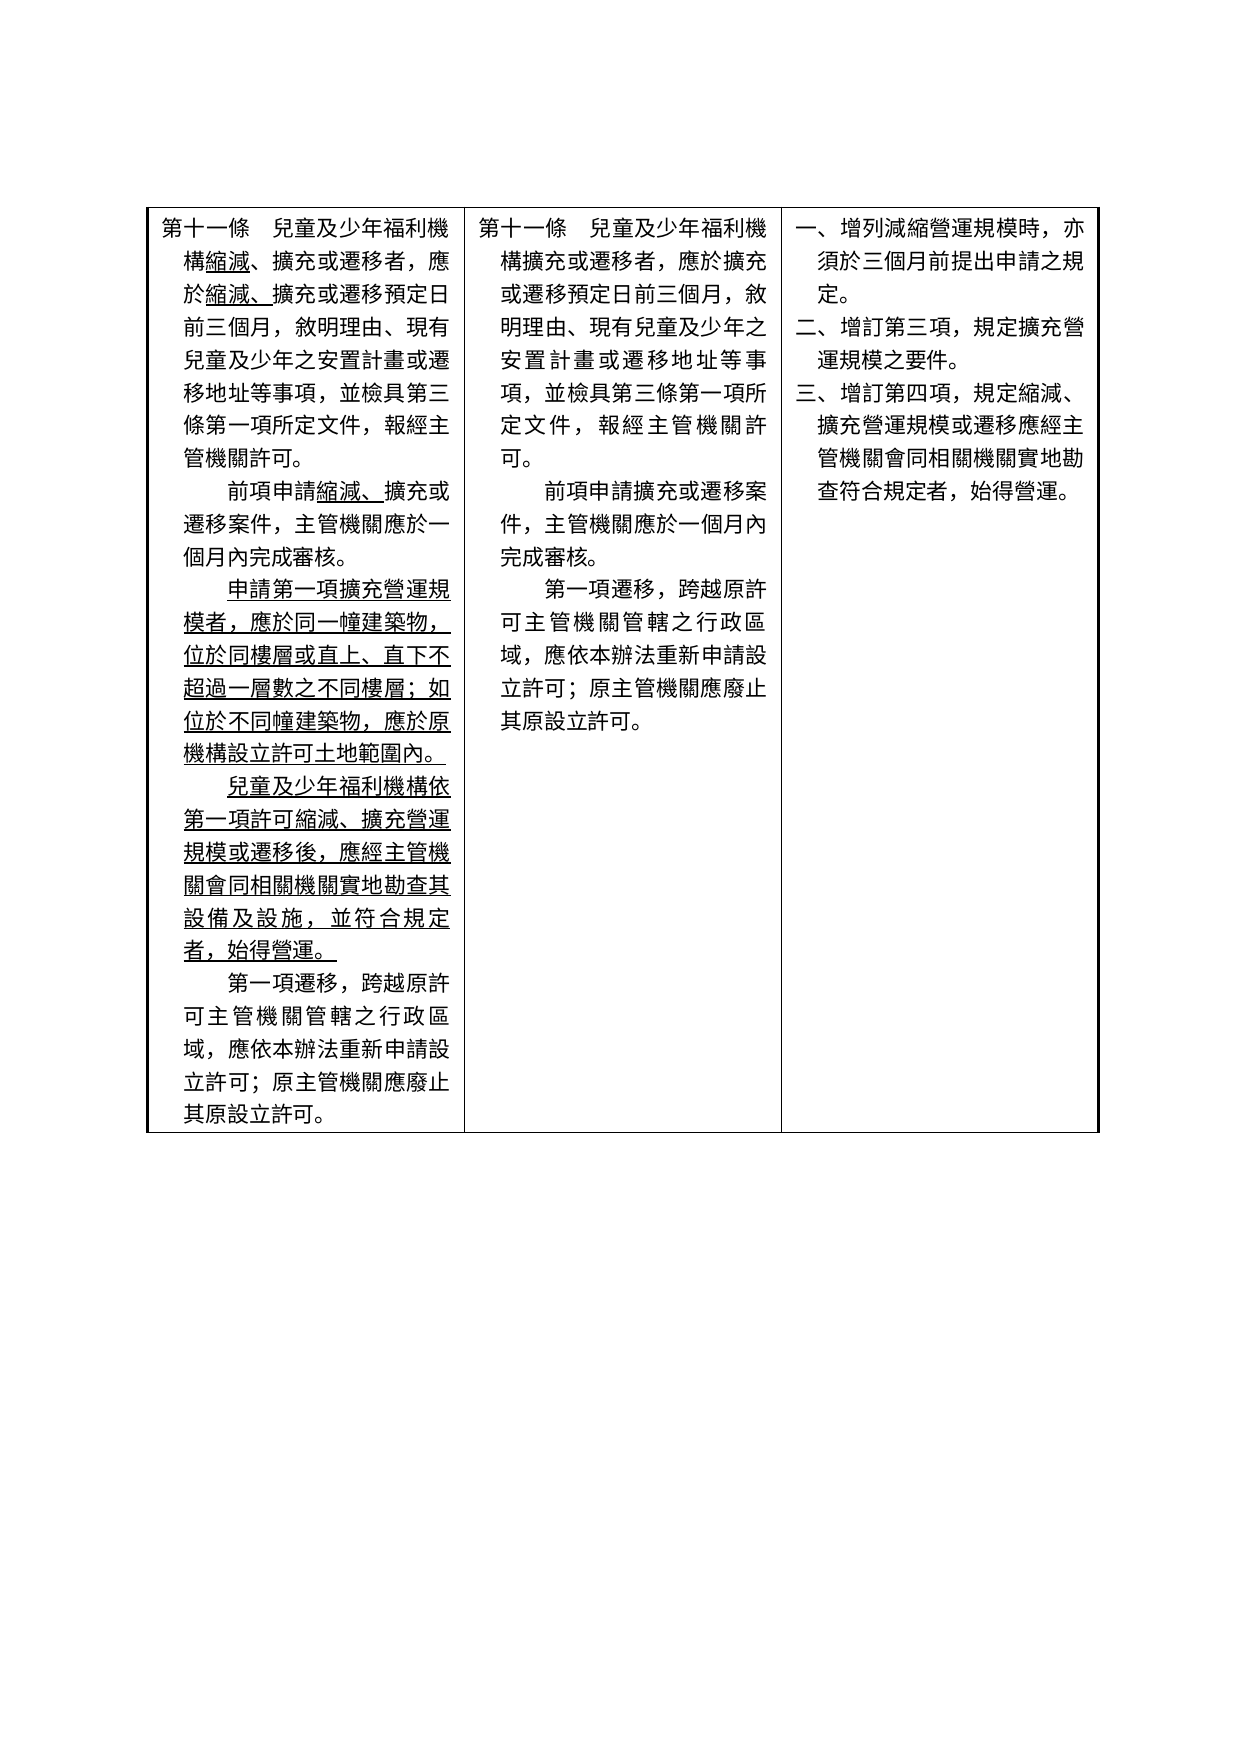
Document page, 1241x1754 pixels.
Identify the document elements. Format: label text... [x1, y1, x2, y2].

table_cell 一、增列減縮營運規模時，亦須於三個月前提出申請之規定。 二、增訂第三項，規定擴充營運規模之要件。 三、增訂第四項，規定縮減、擴充營運規模或遷移應經主管機關會同相關機關實地勘查符合規定者，始得營運。 [782, 208, 1097, 1132]
table_cell 第十一條 兒童及少年福利機構擴充或遷移者，應於擴充或遷移預定日前三個月，敘明理由、現有兒童及少年之安置計畫或遷移地址等事項，並檢具第三條第一項所定文件，報經主管機關許可。 前項申請擴充或遷移案件，主管機關應於一個月內完成審核。 第一項遷移，跨越原許可主管機關管轄之行政區域，應依本辦法重新申請設立許可；原主管機關應廢止其原設立許可。 [465, 208, 781, 1132]
table_cell 第十一條 兒童及少年福利機構縮減、擴充或遷移者，應於縮減、擴充或遷移預定日前三個月，敘明理由、現有兒童及少年之安置計畫或遷移地址等事項，並檢具第三條第一項所定文件，報經主管機關許可。 前項申請縮減、擴充或遷移案件，主管機關應於一個月內完成審核。 申請第一項擴充營運規模者，應於同一幢建築物，位於同樓層或直上、直下不超過一層數之不同樓層；如位於不同幢建築物，應於原機構設立許可土地範圍內。 兒童及少年福利機構依第一項許可縮減、擴充營運規模或遷移後，應經主管機關會同相關機關實地勘查其設備及設施，並符合規定者，始得營運。 第一項遷移，跨越原許可主管機關管轄之行政區域，應依本辦法重新申請設立許可；原主管機關應廢止其原設立許可。 [149, 208, 464, 1132]
